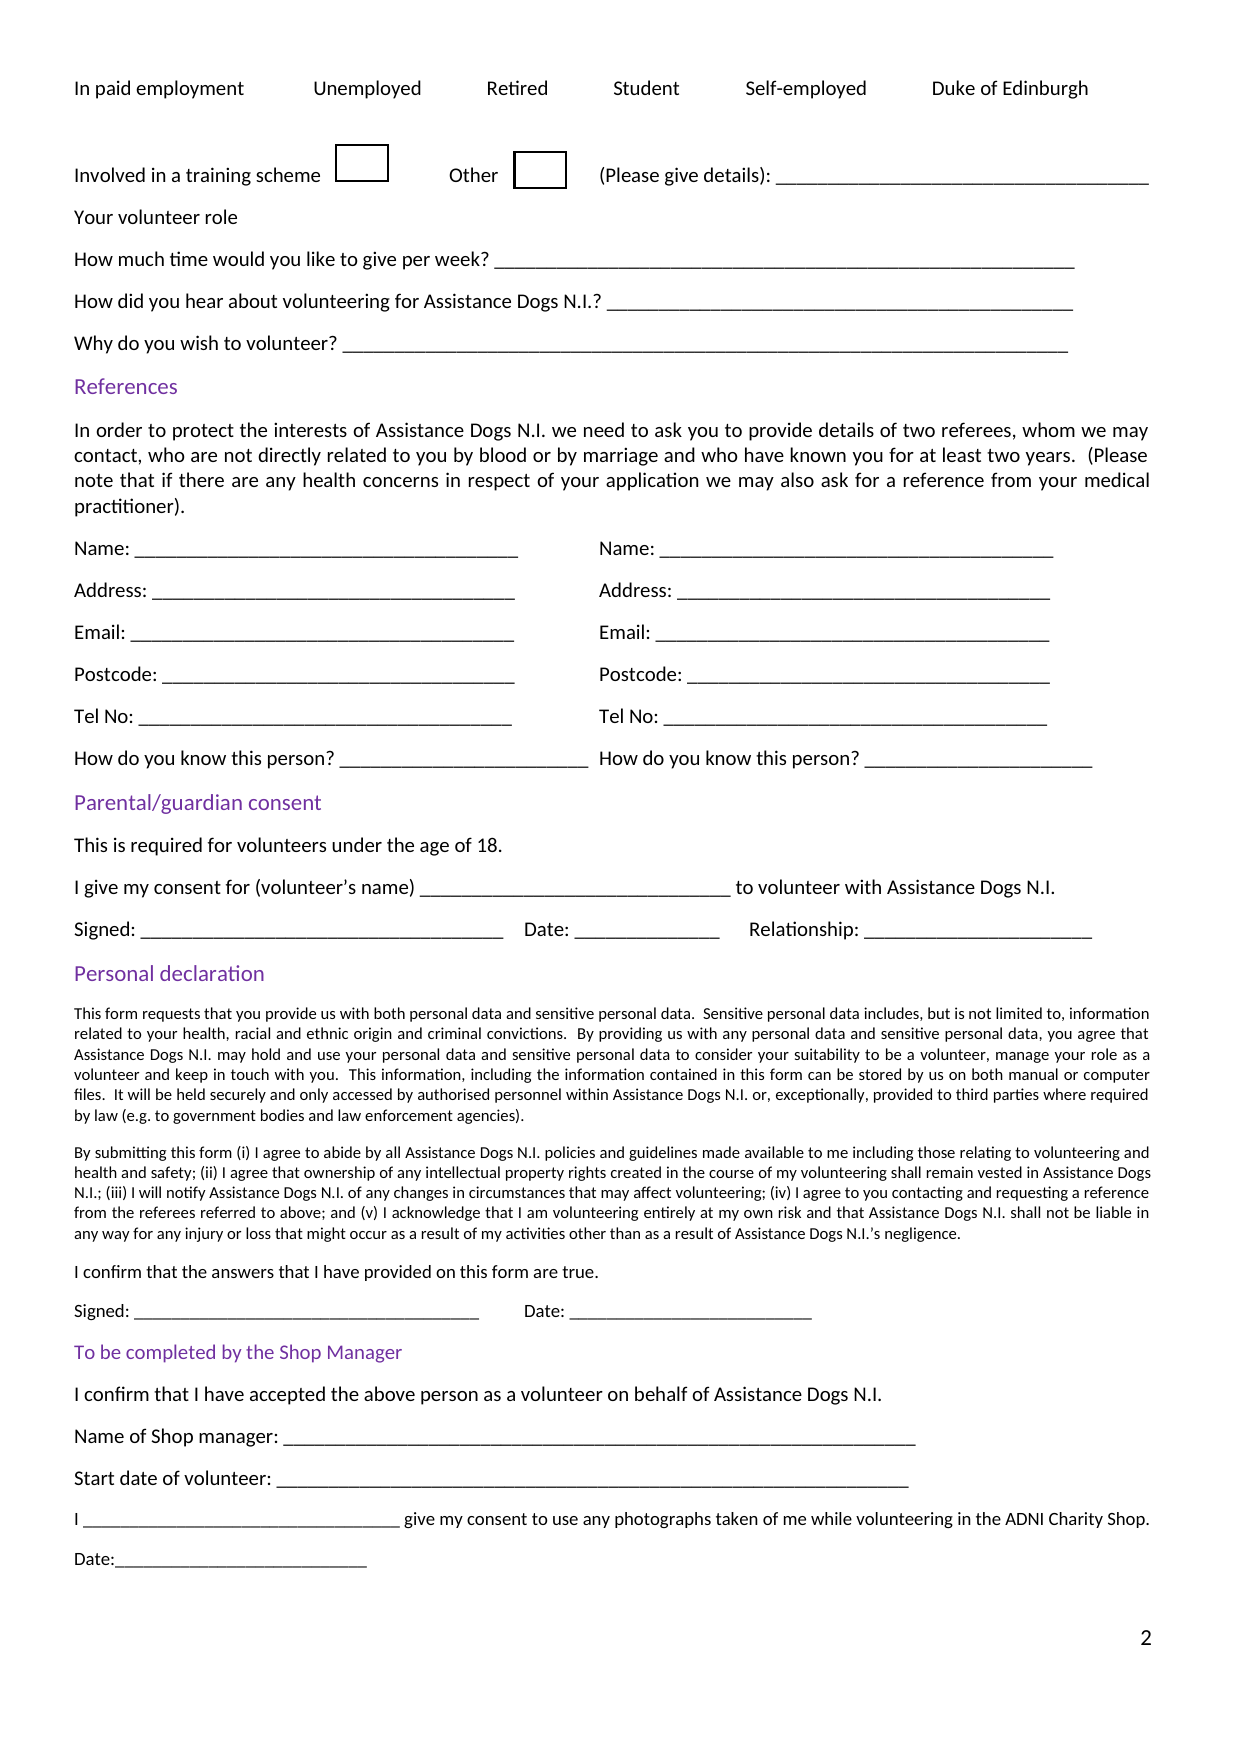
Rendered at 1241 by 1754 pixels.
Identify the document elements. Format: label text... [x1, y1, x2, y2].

text I confirm that the answers that I have provided on this form are true. [74, 1260, 1152, 1283]
text In paid employment Unemployed Retired Student Self-employed Duke of Edinburgh [74, 75, 1152, 100]
text Why do you wish to volunteer? ______________________________________________________________________ [74, 330, 1152, 356]
text This is required for volunteers under the age of 18. [74, 832, 1152, 858]
text References checked and satisfactory [74, 1587, 1152, 1615]
text Signed: _____________________________________ Date: __________________________ [74, 1300, 1152, 1323]
text How did you hear about volunteering for Assistance Dogs N.I.? _____________________________________________ [74, 288, 1152, 313]
text Name: _____________________________________ Name: ______________________________________ [74, 535, 1152, 561]
text To be completed by the Shop Manager [74, 1339, 1152, 1365]
text I __________________________________ give my consent to use any photographs taken of me while volunteering in the ADNI Charity Shop. [74, 1508, 1152, 1531]
text References [74, 372, 1152, 400]
text Postcode: __________________________________ Postcode: ___________________________________ [74, 661, 1152, 687]
text In order to protect the interests of Assistance Dogs N.I. we need to ask you to provide details of two referees, whom we may contact, who are not directly related to you by blood or by marriage and who have known you for at least two years. (Please note that if there are any health concerns in respect of your application we may also ask for a reference from your medical practitioner). [74, 417, 1152, 518]
text This form requests that you provide us with both personal data and sensitive personal data. Sensitive personal data includes, but is not limited to, information related to your health, racial and ethnic origin and criminal convictions. By providing us with any personal data and sensitive personal data, you agree that Assistance Dogs N.I. may hold and use your personal data and sensitive personal data to consider your suitability to be a volunteer, manage your role as a volunteer and keep in touch with you. This information, including the information contained in this form can be stored by us on both manual or computer files. It will be held securely and only accessed by authorised personnel within Assistance Dogs N.I. or, exceptionally, provided to third parties where required by law (e.g. to government bodies and law enforcement agencies). [74, 1003, 1152, 1125]
text How much time would you like to give per week? ________________________________________________________ [74, 246, 1152, 271]
text Parental/guardian consent [74, 788, 1152, 816]
text Tel No: ____________________________________ Tel No: _____________________________________ [74, 703, 1152, 729]
text Start date of volunteer: _____________________________________________________________ [74, 1466, 1152, 1491]
text Involved in a training scheme Other [74, 162, 513, 187]
text (Please give details): ____________________________________ [567, 162, 1152, 187]
text Personal declaration [74, 959, 1152, 987]
text Signed: ___________________________________ Date: ______________ Relationship: ______________________ [74, 917, 1152, 942]
text How do you know this person? ________________________ How do you know this person? ______________________ [74, 746, 1152, 771]
text Name of Shop manager: _____________________________________________________________ [74, 1423, 1152, 1449]
text Address: ___________________________________ Address: ____________________________________ [74, 577, 1152, 603]
text By submitting this form (i) I agree to abide by all Assistance Dogs N.I. policies and guidelines made available to me including those relating to volunteering and health and safety; (ii) I agree that ownership of any intellectual property rights created in the course of my volunteering shall remain vested in Assistance Dogs N.I.; (iii) I will notify Assistance Dogs N.I. of any changes in circumstances that may affect volunteering; (iv) I agree to you contacting and requesting a reference from the referees referred to above; and (v) I acknowledge that I am volunteering entirely at my own risk and that Assistance Dogs N.I. shall not be liable in any way for any injury or loss that might occur as a result of my activities other than as a result of Assistance Dogs N.I.’s negligence. [74, 1142, 1152, 1243]
text Date:___________________________ [74, 1547, 1152, 1570]
text I give my consent for (volunteer’s name) ______________________________ to volunteer with Assistance Dogs N.I. [74, 874, 1152, 900]
text I confirm that I have accepted the above person as a volunteer on behalf of Assistance Dogs N.I. [74, 1381, 1152, 1407]
text Your volunteer role [74, 204, 1152, 229]
text Email: _____________________________________ Email: ______________________________________ [74, 619, 1152, 645]
